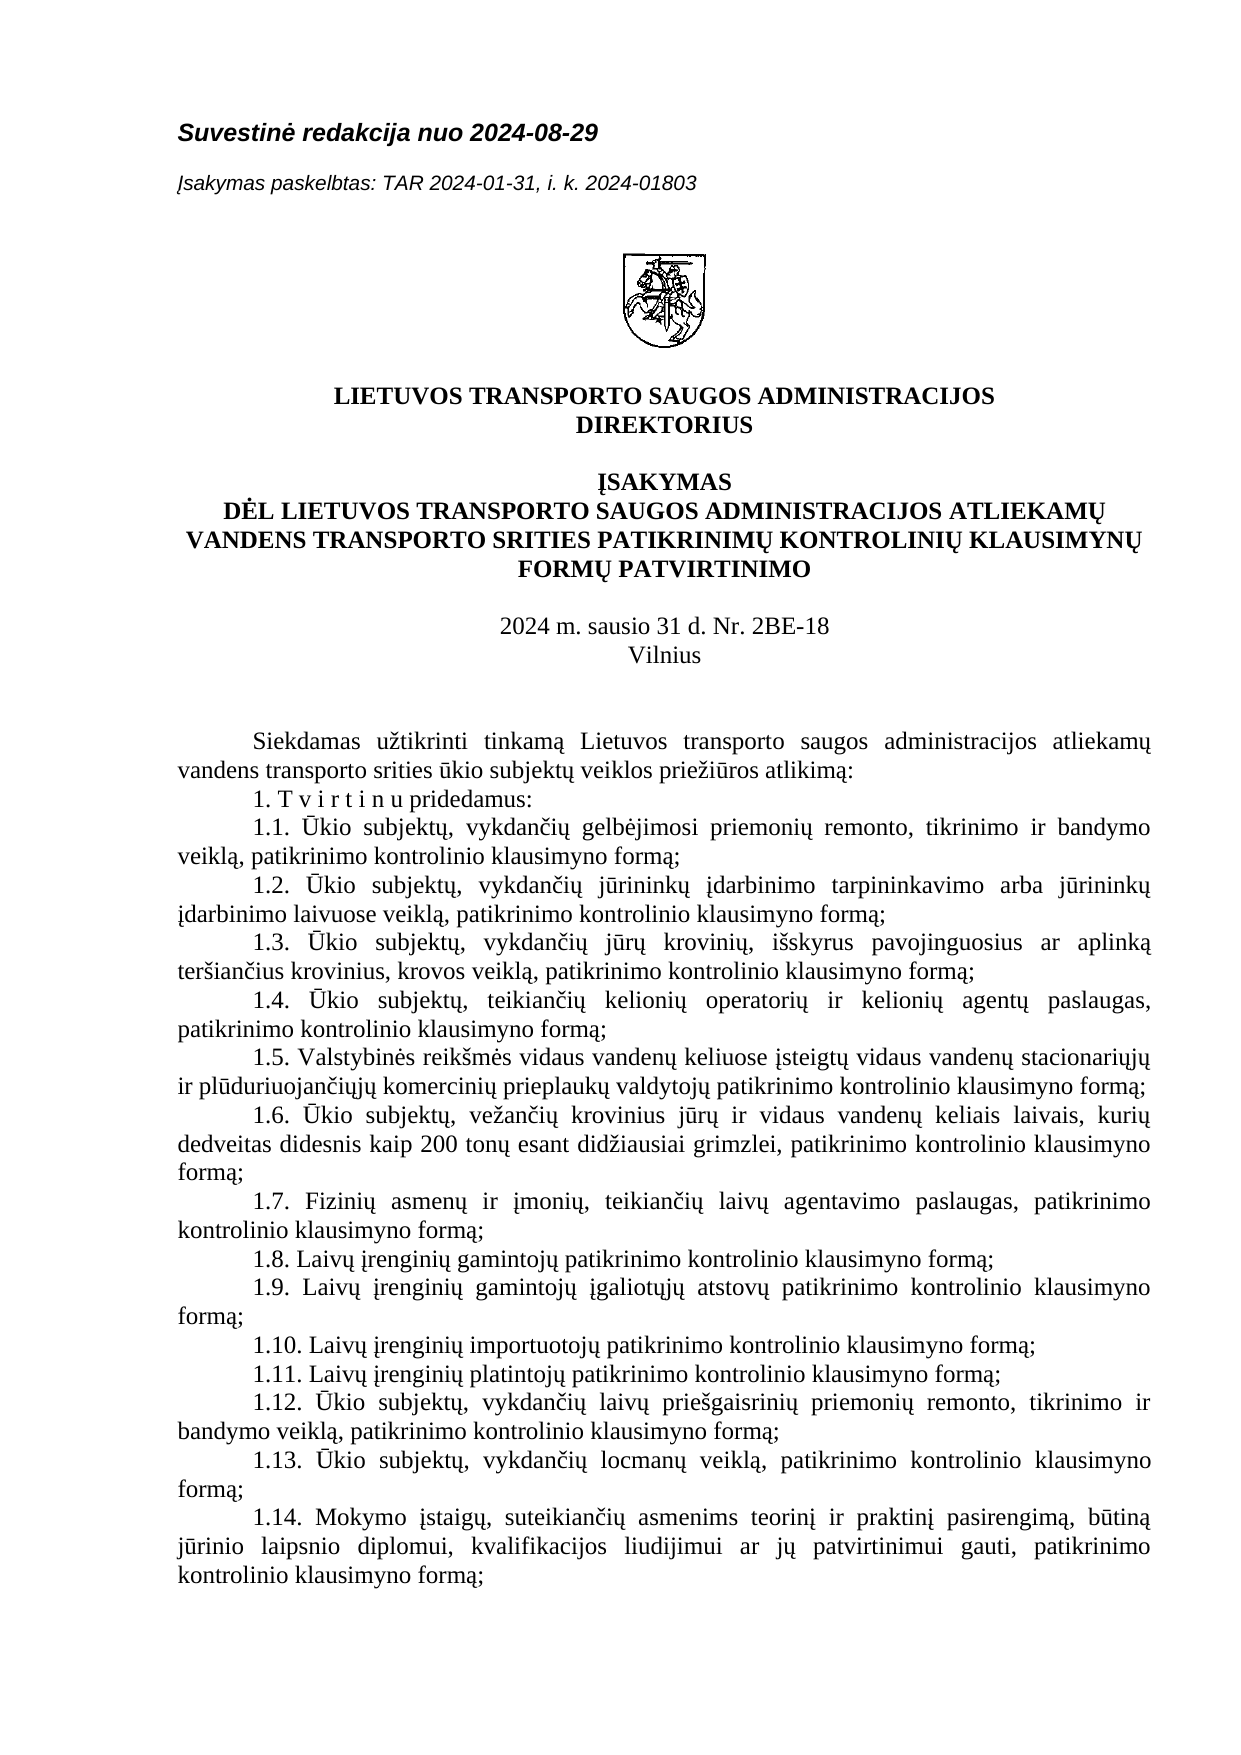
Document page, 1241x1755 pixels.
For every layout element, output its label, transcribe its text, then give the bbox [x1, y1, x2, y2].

text Įsakymas paskelbtas: TAR 2024-01-31, i. k. 2024-01803 [177, 171, 1152, 195]
text 1.6. Ūkio subjektų, vežančių krovinius jūrų ir vidaus vandenų keliais laivais, kurių dedveitas didesnis kaip 200 tonų esant didžiausiai grimzlei, patikrinimo kontrolinio klausimyno formą; [177, 1100, 1152, 1186]
text Suvestinė redakcija nuo 2024-08-29 [177, 118, 1152, 147]
text 1.11. Laivų įrenginių platintojų patikrinimo kontrolinio klausimyno formą; [177, 1359, 1152, 1387]
text 1.10. Laivų įrenginių importuotojų patikrinimo kontrolinio klausimyno formą; [177, 1330, 1152, 1359]
text DIREKTORIUS [177, 410, 1152, 439]
text DĖL LIETUVOS TRANSPORTO SAUGOS ADMINISTRACIJOS ATLIEKAMŲ VANDENS TRANSPORTO SRITIES PATIKRINIMų KONTROLINIŲ KLAUSIMYNŲ FORMŲ PATVIRTINIMO [177, 496, 1152, 582]
text 1.13. Ūkio subjektų, vykdančių locmanų veiklą, patikrinimo kontrolinio klausimyno formą; [177, 1445, 1152, 1502]
text 1.7. Fizinių asmenų ir įmonių, teikiančių laivų agentavimo paslaugas, patikrinimo kontrolinio klausimyno formą; [177, 1186, 1152, 1244]
subtitle ĮSAKYMAS [177, 467, 1152, 496]
text 1.9. Laivų įrenginių gamintojų įgaliotųjų atstovų patikrinimo kontrolinio klausimyno formą; [177, 1272, 1152, 1330]
text 1.12. Ūkio subjektų, vykdančių laivų priešgaisrinių priemonių remonto, tikrinimo ir bandymo veiklą, patikrinimo kontrolinio klausimyno formą; [177, 1387, 1152, 1445]
text 1.8. Laivų įrenginių gamintojų patikrinimo kontrolinio klausimyno formą; [177, 1244, 1152, 1272]
text LIETUVOS TRANSPORTO SAUGOS ADMINISTRACIJOS [177, 381, 1152, 410]
text 1.3. Ūkio subjektų, vykdančių jūrų krovinių, išskyrus pavojinguosius ar aplinką teršiančius krovinius, krovos veiklą, patikrinimo kontrolinio klausimyno formą; [177, 927, 1152, 985]
text Vilnius [177, 640, 1152, 669]
text 1.14. Mokymo įstaigų, suteikiančių asmenims teorinį ir praktinį pasirengimą, būtiną jūrinio laipsnio diplomui, kvalifikacijos liudijimui ar jų patvirtinimui gauti, patikrinimo kontrolinio klausimyno formą; [177, 1502, 1152, 1589]
text 1.4. Ūkio subjektų, teikiančių kelionių operatorių ir kelionių agentų paslaugas, patikrinimo kontrolinio klausimyno formą; [177, 985, 1152, 1042]
text Siekdamas užtikrinti tinkamą Lietuvos transporto saugos administracijos atliekamų vandens transporto srities ūkio subjektų veiklos priežiūros atlikimą: [177, 726, 1152, 784]
text 1.1. Ūkio subjektų, vykdančių gelbėjimosi priemonių remonto, tikrinimo ir bandymo veiklą, patikrinimo kontrolinio klausimyno formą; [177, 812, 1152, 870]
text 1.2. Ūkio subjektų, vykdančių jūrininkų įdarbinimo tarpininkavimo arba jūrininkų įdarbinimo laivuose veiklą, patikrinimo kontrolinio klausimyno formą; [177, 870, 1152, 927]
text 2024 m. sausio 31 d. Nr. 2BE-18 [177, 611, 1152, 640]
text 1. T v i r t i n u pridedamus: [177, 784, 1152, 812]
text 1.5. Valstybinės reikšmės vidaus vandenų keliuose įsteigtų vidaus vandenų stacionariųjų ir plūduriuojančiųjų komercinių prieplaukų valdytojų patikrinimo kontrolinio klausimyno formą; [177, 1042, 1152, 1100]
